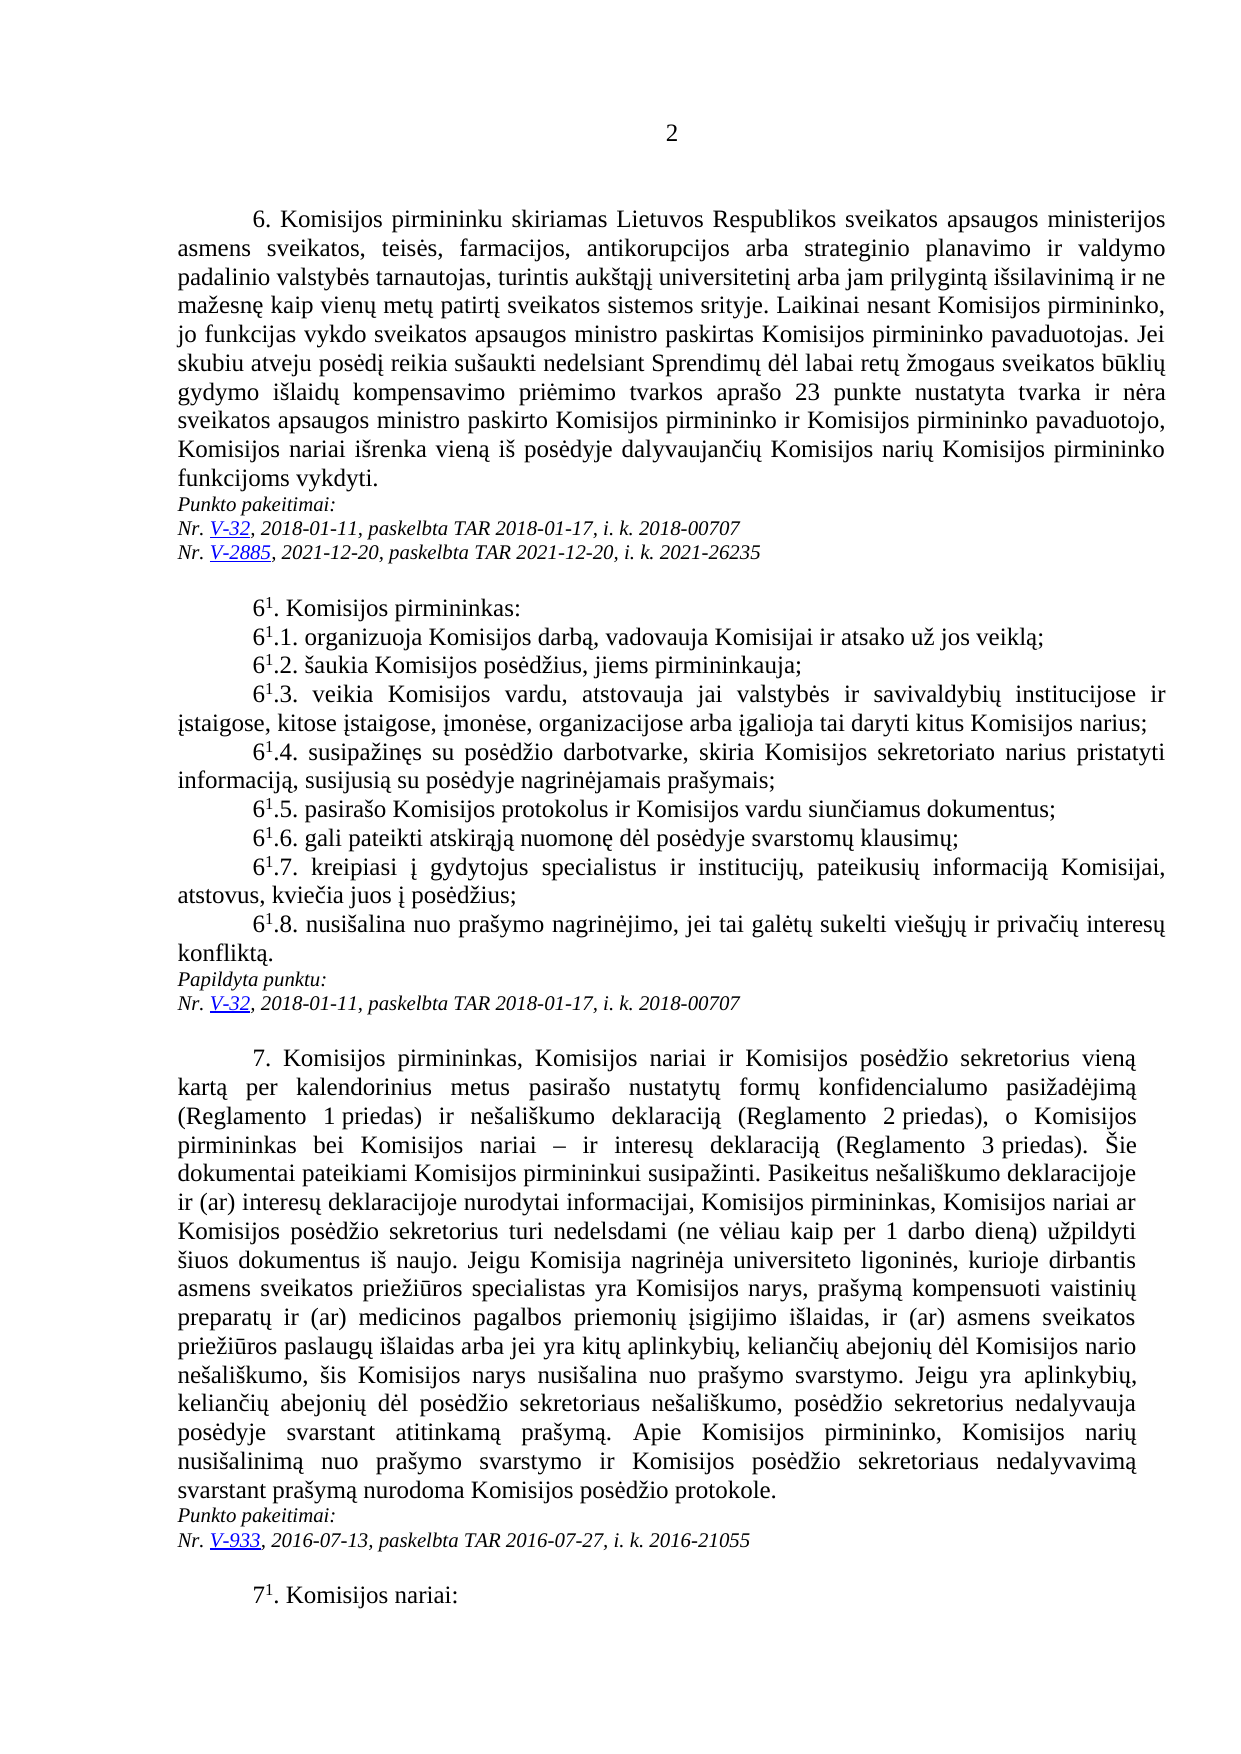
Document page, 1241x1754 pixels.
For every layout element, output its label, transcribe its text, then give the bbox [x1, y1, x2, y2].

text Nr. V-32, 2018-01-11, paskelbta TAR 2018-01-17, i. k. 2018-00707 [177, 516, 1166, 540]
text Punkto pakeitimai: [177, 1503, 1166, 1527]
text 61.5. pasirašo Komisijos protokolus ir Komisijos vardu siunčiamus dokumentus; [177, 794, 1166, 823]
text Papildyta punktu: [177, 967, 1166, 991]
text 61. Komisijos pirmininkas: [177, 593, 1166, 622]
text 61.8. nusišalina nuo prašymo nagrinėjimo, jei tai galėtų sukelti viešųjų ir privačių interesų konfliktą. [177, 909, 1166, 967]
text 61.2. šaukia Komisijos posėdžius, jiems pirmininkauja; [177, 650, 1166, 679]
text 6. Komisijos pirmininku skiriamas Lietuvos Respublikos sveikatos apsaugos ministerijos asmens sveikatos, teisės, farmacijos, antikorupcijos arba strateginio planavimo ir valdymo padalinio valstybės tarnautojas, turintis aukštąjį universitetinį arba jam prilygintą išsilavinimą ir ne mažesnę kaip vienų metų patirtį sveikatos sistemos srityje. Laikinai nesant Komisijos pirmininko, jo funkcijas vykdo sveikatos apsaugos ministro paskirtas Komisijos pirmininko pavaduotojas. Jei skubiu atveju posėdį reikia sušaukti nedelsiant Sprendimų dėl labai retų žmogaus sveikatos būklių gydymo išlaidų kompensavimo priėmimo tvarkos aprašo 23 punkte nustatyta tvarka ir nėra sveikatos apsaugos ministro paskirto Komisijos pirmininko ir Komisijos pirmininko pavaduotojo, Komisijos nariai išrenka vieną iš posėdyje dalyvaujančių Komisijos narių Komisijos pirmininko funkcijoms vykdyti. [177, 204, 1166, 492]
text Nr. V-2885, 2021-12-20, paskelbta TAR 2021-12-20, i. k. 2021-26235 [177, 540, 1166, 564]
text 61.6. gali pateikti atskirąją nuomonę dėl posėdyje svarstomų klausimų; [177, 823, 1166, 852]
text 61.7. kreipiasi į gydytojus specialistus ir institucijų, pateikusių informaciją Komisijai, atstovus, kviečia juos į posėdžius; [177, 852, 1166, 909]
text Nr. V-32, 2018-01-11, paskelbta TAR 2018-01-17, i. k. 2018-00707 [177, 991, 1166, 1015]
text 71. Komisijos nariai: [177, 1580, 1166, 1609]
text 7. Komisijos pirmininkas, Komisijos nariai ir Komisijos posėdžio sekretorius vieną kartą per kalendorinius metus pasirašo nustatytų formų konfidencialumo pasižadėjimą (Reglamento 1 priedas) ir nešališkumo deklaraciją (Reglamento 2 priedas), o Komisijos pirmininkas bei Komisijos nariai – ir interesų deklaraciją (Reglamento 3 priedas). Šie dokumentai pateikiami Komisijos pirmininkui susipažinti. Pasikeitus nešališkumo deklaracijoje ir (ar) interesų deklaracijoje nurodytai informacijai, Komisijos pirmininkas, Komisijos nariai ar Komisijos posėdžio sekretorius turi nedelsdami (ne vėliau kaip per 1 darbo dieną) užpildyti šiuos dokumentus iš naujo. Jeigu Komisija nagrinėja universiteto ligoninės, kurioje dirbantis asmens sveikatos priežiūros specialistas yra Komisijos narys, prašymą kompensuoti vaistinių preparatų ir (ar) medicinos pagalbos priemonių įsigijimo išlaidas, ir (ar) asmens sveikatos priežiūros paslaugų išlaidas arba jei yra kitų aplinkybių, keliančių abejonių dėl Komisijos nario nešališkumo, šis Komisijos narys nusišalina nuo prašymo svarstymo. Jeigu yra aplinkybių, keliančių abejonių dėl posėdžio sekretoriaus nešališkumo, posėdžio sekretorius nedalyvauja posėdyje svarstant atitinkamą prašymą. Apie Komisijos pirmininko, Komisijos narių nusišalinimą nuo prašymo svarstymo ir Komisijos posėdžio sekretoriaus nedalyvavimą svarstant prašymą nurodoma Komisijos posėdžio protokole. [177, 1043, 1137, 1503]
text Nr. V-933, 2016-07-13, paskelbta TAR 2016-07-27, i. k. 2016-21055 [177, 1527, 1166, 1552]
text Punkto pakeitimai: [177, 492, 1166, 516]
text 61.3. veikia Komisijos vardu, atstovauja jai valstybės ir savivaldybių institucijose ir įstaigose, kitose įstaigose, įmonėse, organizacijose arba įgalioja tai daryti kitus Komisijos narius; [177, 679, 1166, 737]
text 61.4. susipažinęs su posėdžio darbotvarke, skiria Komisijos sekretoriato narius pristatyti informaciją, susijusią su posėdyje nagrinėjamais prašymais; [177, 737, 1166, 794]
text 61.1. organizuoja Komisijos darbą, vadovauja Komisijai ir atsako už jos veiklą; [177, 622, 1166, 650]
